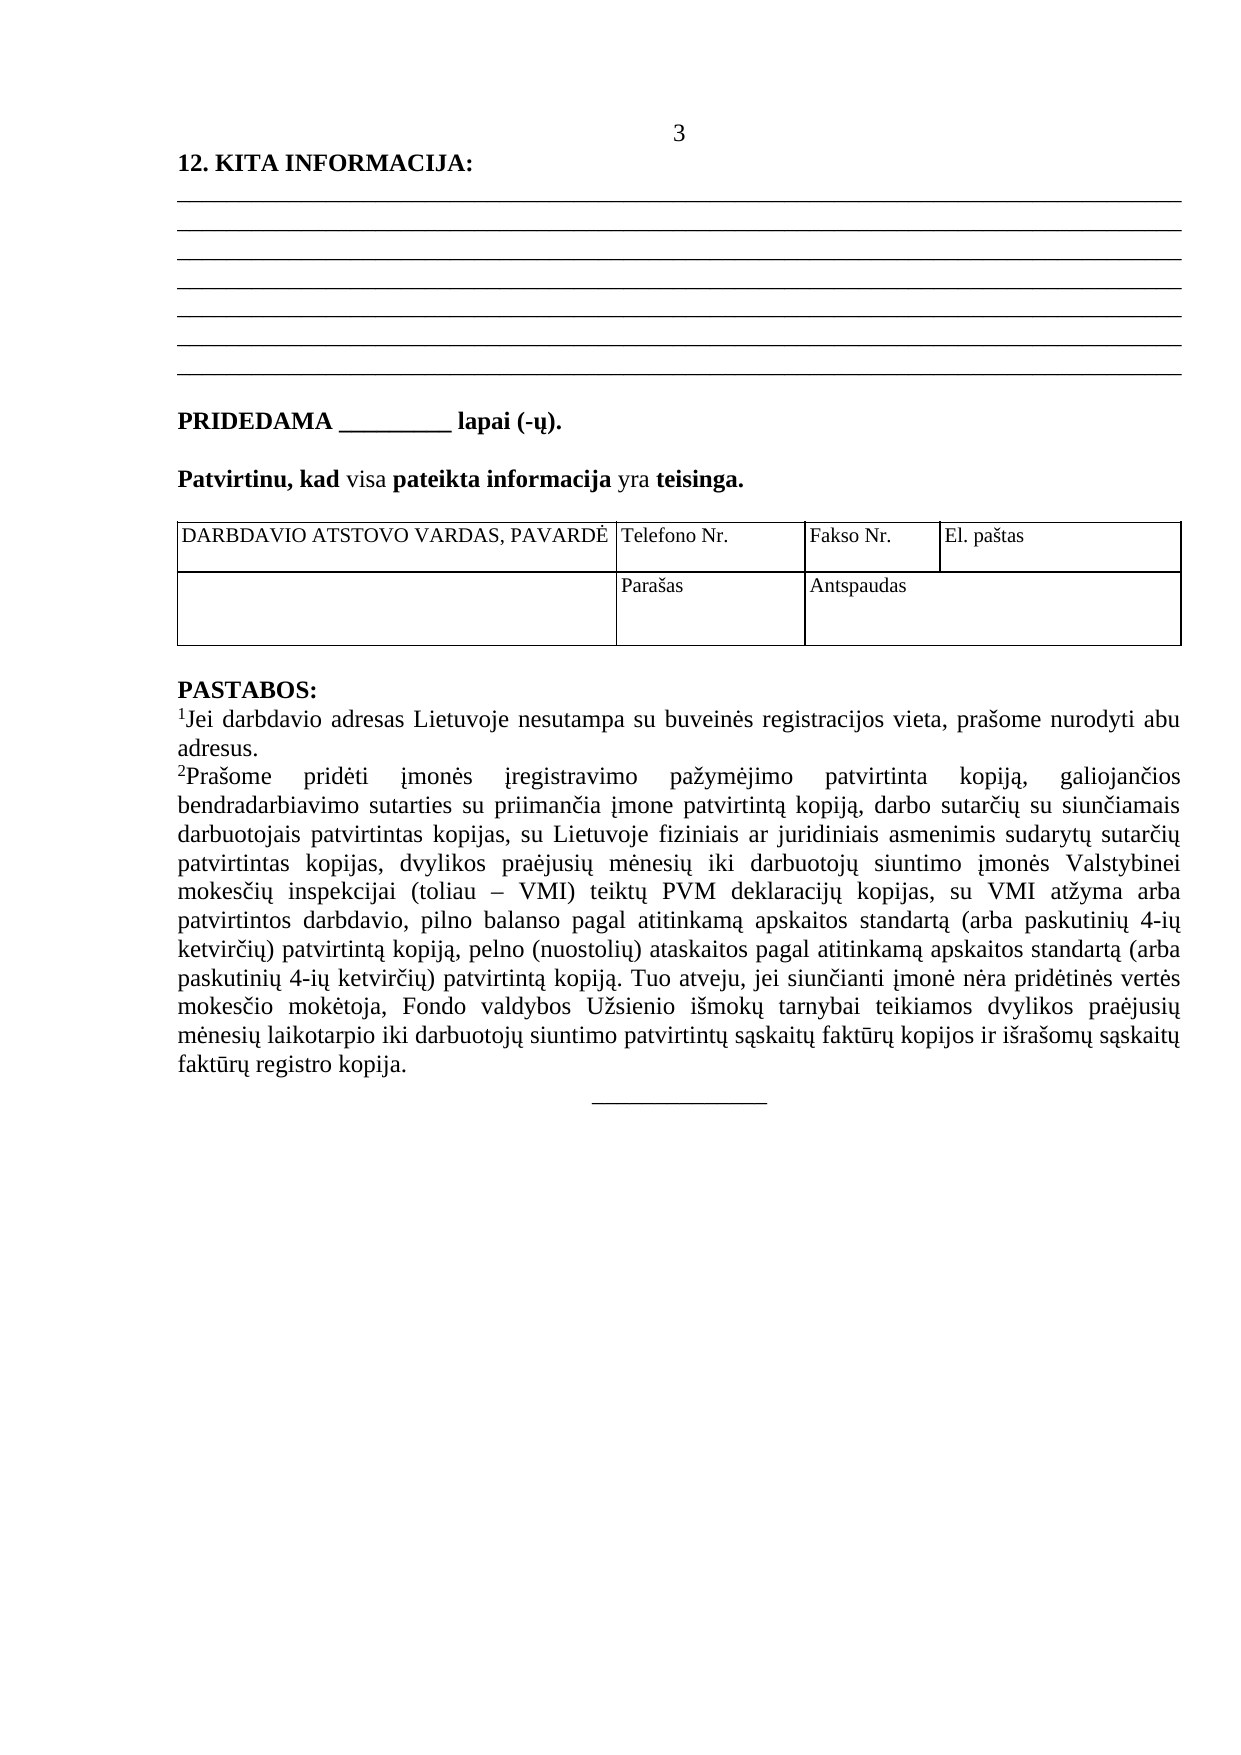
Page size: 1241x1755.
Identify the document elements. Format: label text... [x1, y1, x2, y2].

table_header Fakso Nr. [806, 523, 939, 571]
text 2Prašome pridėti įmonės įregistravimo pažymėjimo patvirtinta kopiją, galiojančios bendradarbiavimo sutarties su priimančia įmone patvirtintą kopiją, darbo sutarčių su siunčiamais darbuotojais patvirtintas kopijas, su Lietuvoje fiziniais ar juridiniais asmenimis sudarytų sutarčių patvirtintas kopijas, dvylikos praėjusių mėnesių iki darbuotojų siuntimo įmonės Valstybinei mokesčių inspekcijai (toliau – VMI) teiktų PVM deklaracijų kopijas, su VMI atžyma arba patvirtintos darbdavio, pilno balanso pagal atitinkamą apskaitos standartą (arba paskutinių 4-ių ketvirčių) patvirtintą kopiją, pelno (nuostolių) ataskaitos pagal atitinkamą apskaitos standartą (arba paskutinių 4-ių ketvirčių) patvirtintą kopiją. Tuo atveju, jei siunčianti įmonė nėra pridėtinės vertės mokesčio mokėtoja, Fondo valdybos Užsienio išmokų tarnybai teikiamos dvylikos praėjusių mėnesių laikotarpio iki darbuotojų siuntimo patvirtintų sąskaitų faktūrų kopijos ir išrašomų sąskaitų faktūrų registro kopija. [177, 761, 1181, 1078]
text PRIDEDAMA _________ lapai (-ų). [177, 406, 1181, 435]
text Patvirtinu, kad visa pateikta informacija yra teisinga. [177, 464, 1181, 493]
text PASTABOS: [177, 675, 1181, 704]
table_header Telefono Nr. [617, 523, 804, 571]
text 12. KITA INFORMACIJA: [177, 148, 1181, 176]
table_cell Parašas [617, 573, 804, 645]
table_cell [178, 573, 616, 645]
text ______________ [177, 1078, 1181, 1106]
text 1Jei darbdavio adresas Lietuvoje nesutampa su buveinės registracijos vieta, prašome nurodyti abu adresus. [177, 704, 1181, 761]
table_header El. paštas [941, 523, 1180, 571]
